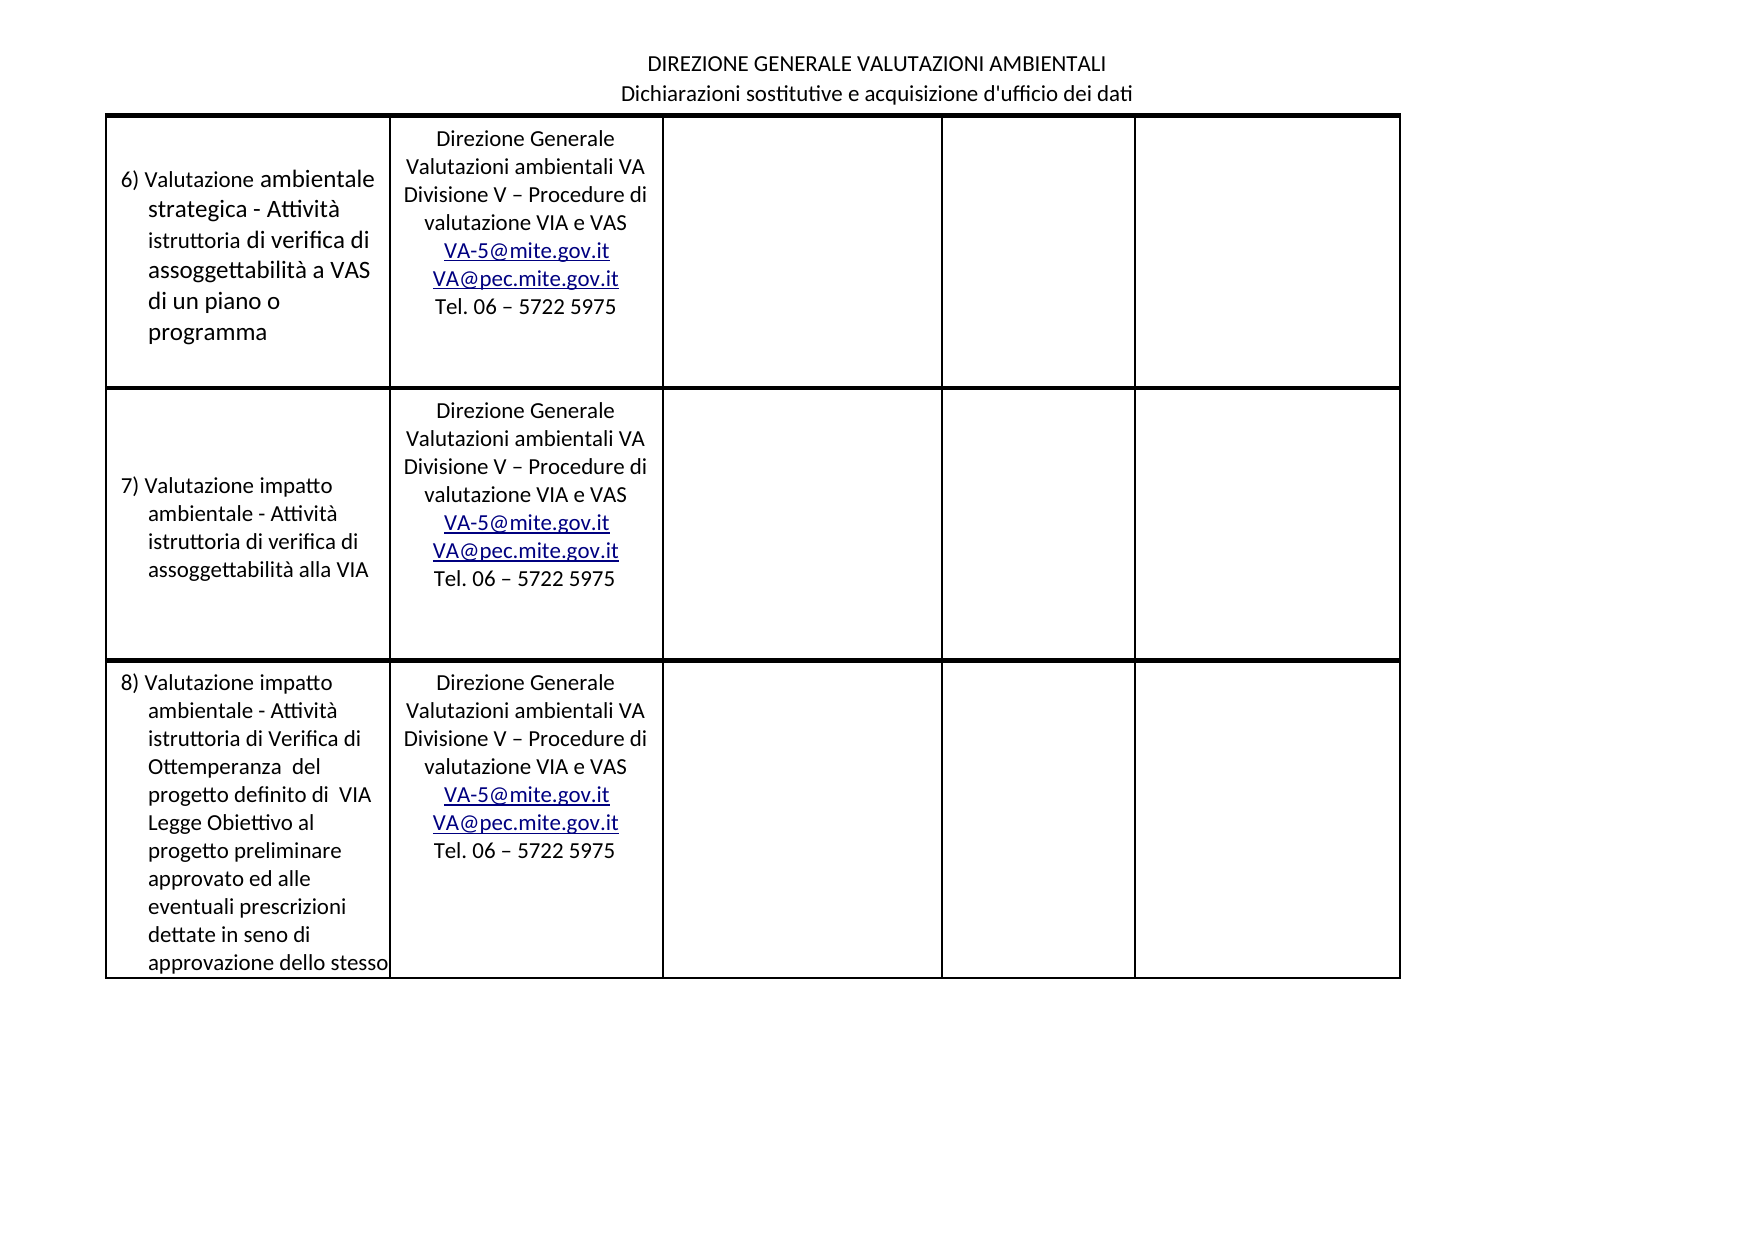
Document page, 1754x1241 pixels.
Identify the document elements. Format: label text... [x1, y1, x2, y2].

table_cell Direzione Generale Valutazioni ambientali VA Divisione V – Procedure di valutazione VIA e VAS VA-5@mite.gov.it VA@pec.mite.gov.it Tel. 06 – 5722 5975 [391, 663, 662, 977]
table_cell Direzione Generale Valutazioni ambientali VA Divisione V – Procedure di valutazione VIA e VAS VA-5@mite.gov.it VA@pec.mite.gov.it Tel. 06 – 5722 5975 [391, 118, 662, 386]
table_cell [943, 118, 1134, 386]
table_cell [1136, 663, 1399, 977]
table_cell Direzione Generale Valutazioni ambientali VA Divisione V – Procedure di valutazione VIA e VAS VA-5@mite.gov.it VA@pec.mite.gov.it Tel. 06 – 5722 5975 [391, 390, 662, 658]
table_cell [1136, 118, 1399, 386]
table_cell [664, 390, 941, 658]
table_cell [664, 118, 941, 386]
table_cell 7) Valutazione impatto ambientale - Attività istruttoria di verifica di assoggettabilità alla VIA [107, 390, 389, 658]
table_cell [943, 390, 1134, 658]
table_cell [943, 663, 1134, 977]
table_cell [1136, 390, 1399, 658]
table_cell [664, 663, 941, 977]
table_cell 6) Valutazione ambientale strategica - Attività istruttoria di verifica di assoggettabilità a VAS di un piano o programma [107, 118, 389, 386]
table_cell 8) Valutazione impatto ambientale - Attività istruttoria di Verifica di Ottemperanza del progetto definito di VIA Legge Obiettivo al progetto preliminare approvato ed alle eventuali prescrizioni dettate in seno di approvazione dello stesso [107, 663, 389, 977]
